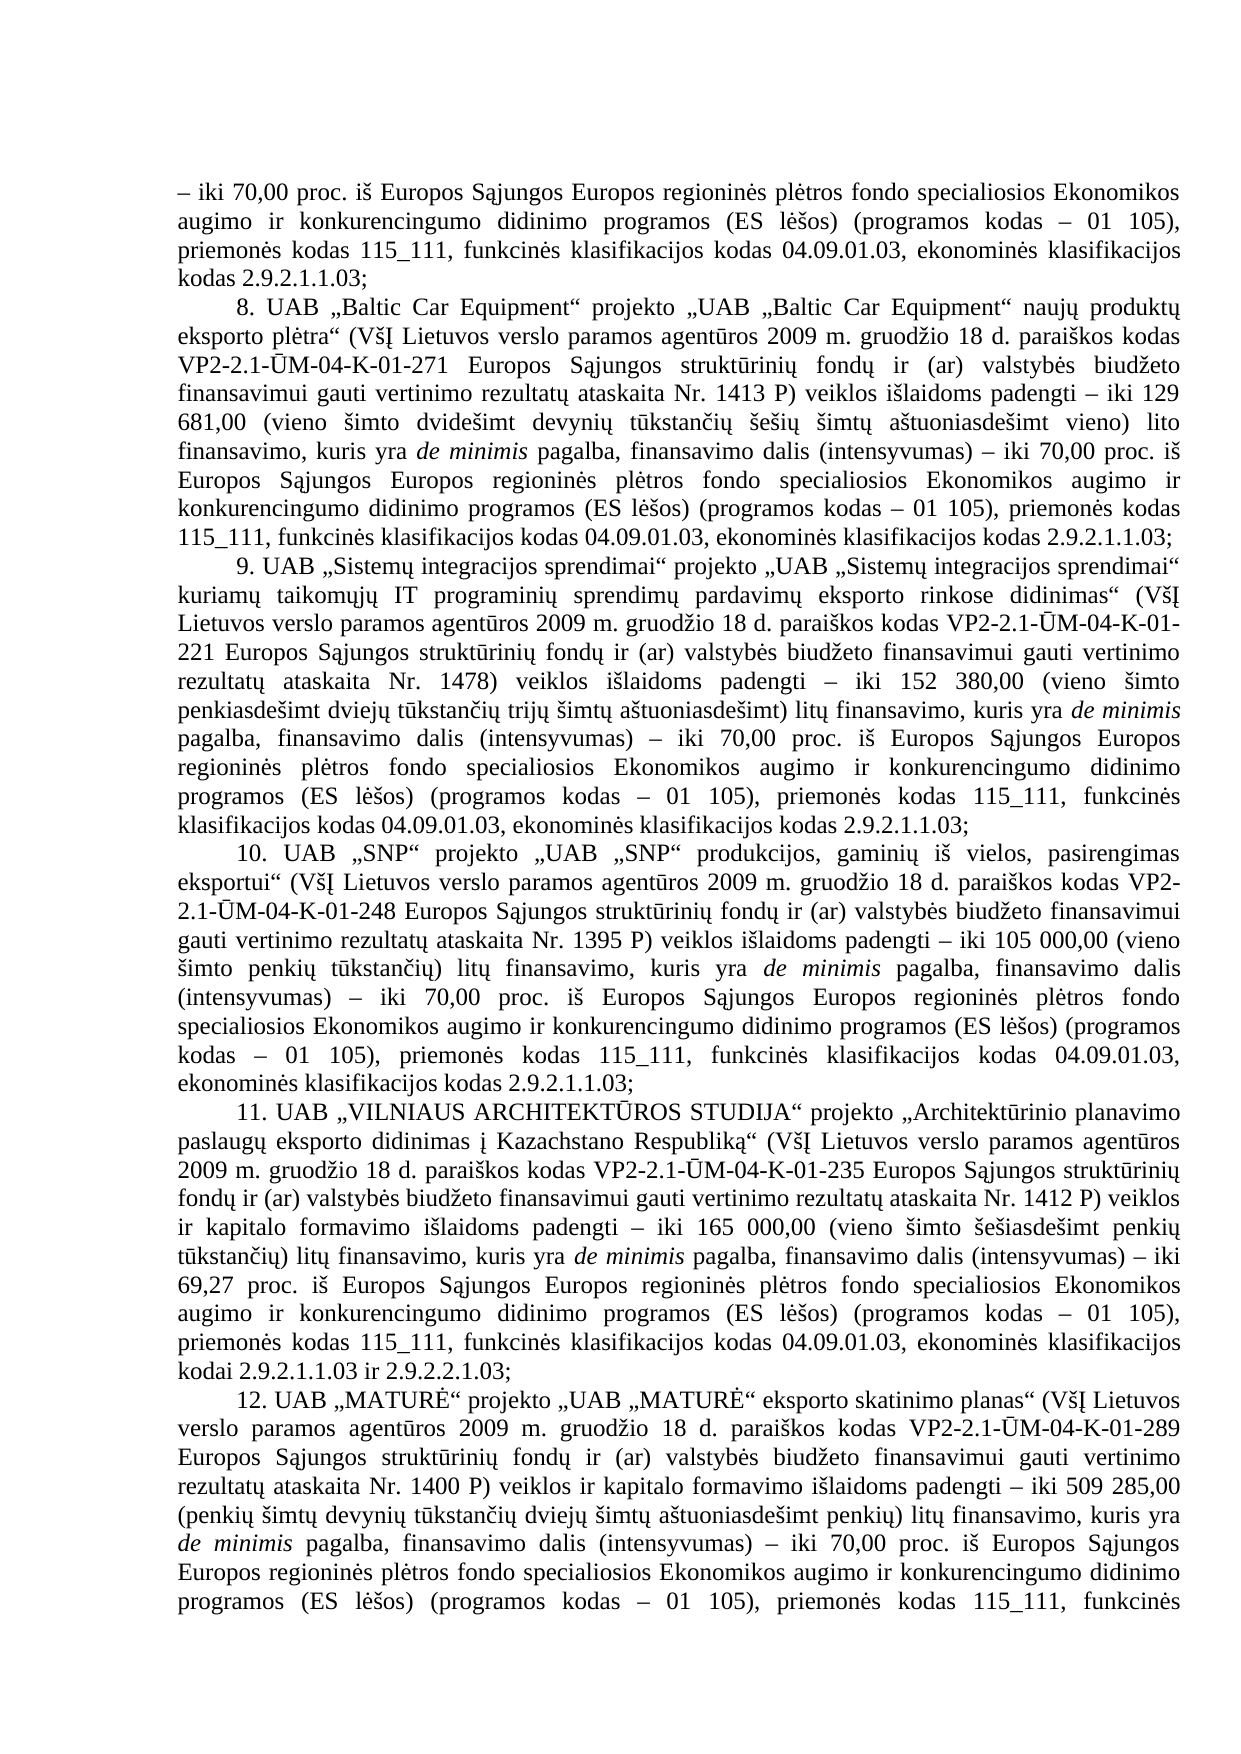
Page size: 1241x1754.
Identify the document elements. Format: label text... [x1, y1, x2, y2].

text 8. UAB „Baltic Car Equipment“ projekto „UAB „Baltic Car Equipment“ naujų produktų eksporto plėtra“ (VšĮ Lietuvos verslo paramos agentūros 2009 m. gruodžio 18 d. paraiškos kodas VP2-2.1-ŪM-04-K-01-271 Europos Sąjungos struktūrinių fondų ir (ar) valstybės biudžeto finansavimui gauti vertinimo rezultatų ataskaita Nr. 1413 P) veiklos išlaidoms padengti – iki 129 681,00 (vieno šimto dvidešimt devynių tūkstančių šešių šimtų aštuoniasdešimt vieno) lito finansavimo, kuris yra de minimis pagalba, finansavimo dalis (intensyvumas) – iki 70,00 proc. iš Europos Sąjungos Europos regioninės plėtros fondo specialiosios Ekonomikos augimo ir konkurencingumo didinimo programos (ES lėšos) (programos kodas – 01 105), priemonės kodas 115_111, funkcinės klasifikacijos kodas 04.09.01.03, ekonominės klasifikacijos kodas 2.9.2.1.1.03; [177, 292, 1181, 551]
text 11. UAB „VILNIAUS ARCHITEKTŪROS STUDIJA“ projekto „Architektūrinio planavimo paslaugų eksporto didinimas į Kazachstano Respubliką“ (VšĮ Lietuvos verslo paramos agentūros 2009 m. gruodžio 18 d. paraiškos kodas VP2-2.1-ŪM-04-K-01-235 Europos Sąjungos struktūrinių fondų ir (ar) valstybės biudžeto finansavimui gauti vertinimo rezultatų ataskaita Nr. 1412 P) veiklos ir kapitalo formavimo išlaidoms padengti – iki 165 000,00 (vieno šimto šešiasdešimt penkių tūkstančių) litų finansavimo, kuris yra de minimis pagalba, finansavimo dalis (intensyvumas) – iki 69,27 proc. iš Europos Sąjungos Europos regioninės plėtros fondo specialiosios Ekonomikos augimo ir konkurencingumo didinimo programos (ES lėšos) (programos kodas – 01 105), priemonės kodas 115_111, funkcinės klasifikacijos kodas 04.09.01.03, ekonominės klasifikacijos kodai 2.9.2.1.1.03 ir 2.9.2.2.1.03; [177, 1097, 1181, 1385]
text 9. UAB „Sistemų integracijos sprendimai“ projekto „UAB „Sistemų integracijos sprendimai“ kuriamų taikomųjų IT programinių sprendimų pardavimų eksporto rinkose didinimas“ (VšĮ Lietuvos verslo paramos agentūros 2009 m. gruodžio 18 d. paraiškos kodas VP2-2.1-ŪM-04-K-01-221 Europos Sąjungos struktūrinių fondų ir (ar) valstybės biudžeto finansavimui gauti vertinimo rezultatų ataskaita Nr. 1478) veiklos išlaidoms padengti – iki 152 380,00 (vieno šimto penkiasdešimt dviejų tūkstančių trijų šimtų aštuoniasdešimt) litų finansavimo, kuris yra de minimis pagalba, finansavimo dalis (intensyvumas) – iki 70,00 proc. iš Europos Sąjungos Europos regioninės plėtros fondo specialiosios Ekonomikos augimo ir konkurencingumo didinimo programos (ES lėšos) (programos kodas – 01 105), priemonės kodas 115_111, funkcinės klasifikacijos kodas 04.09.01.03, ekonominės klasifikacijos kodas 2.9.2.1.1.03; [177, 551, 1181, 838]
text 10. UAB „SNP“ projekto „UAB „SNP“ produkcijos, gaminių iš vielos, pasirengimas eksportui“ (VšĮ Lietuvos verslo paramos agentūros 2009 m. gruodžio 18 d. paraiškos kodas VP2-2.1-ŪM-04-K-01-248 Europos Sąjungos struktūrinių fondų ir (ar) valstybės biudžeto finansavimui gauti vertinimo rezultatų ataskaita Nr. 1395 P) veiklos išlaidoms padengti – iki 105 000,00 (vieno šimto penkių tūkstančių) litų finansavimo, kuris yra de minimis pagalba, finansavimo dalis (intensyvumas) – iki 70,00 proc. iš Europos Sąjungos Europos regioninės plėtros fondo specialiosios Ekonomikos augimo ir konkurencingumo didinimo programos (ES lėšos) (programos kodas – 01 105), priemonės kodas 115_111, funkcinės klasifikacijos kodas 04.09.01.03, ekonominės klasifikacijos kodas 2.9.2.1.1.03; [177, 838, 1181, 1097]
text 12. UAB „MATURĖ“ projekto „UAB „MATURĖ“ eksporto skatinimo planas“ (VšĮ Lietuvos verslo paramos agentūros 2009 m. gruodžio 18 d. paraiškos kodas VP2-2.1-ŪM-04-K-01-289 Europos Sąjungos struktūrinių fondų ir (ar) valstybės biudžeto finansavimui gauti vertinimo rezultatų ataskaita Nr. 1400 P) veiklos ir kapitalo formavimo išlaidoms padengti – iki 509 285,00 (penkių šimtų devynių tūkstančių dviejų šimtų aštuoniasdešimt penkių) litų finansavimo, kuris yra de minimis pagalba, finansavimo dalis (intensyvumas) – iki 70,00 proc. iš Europos Sąjungos Europos regioninės plėtros fondo specialiosios Ekonomikos augimo ir konkurencingumo didinimo programos (ES lėšos) (programos kodas – 01 105), priemonės kodas 115_111, funkcinės [177, 1385, 1181, 1615]
text – iki 70,00 proc. iš Europos Sąjungos Europos regioninės plėtros fondo specialiosios Ekonomikos augimo ir konkurencingumo didinimo programos (ES lėšos) (programos kodas – 01 105), priemonės kodas 115_111, funkcinės klasifikacijos kodas 04.09.01.03, ekonominės klasifikacijos kodas 2.9.2.1.1.03; [177, 177, 1181, 292]
